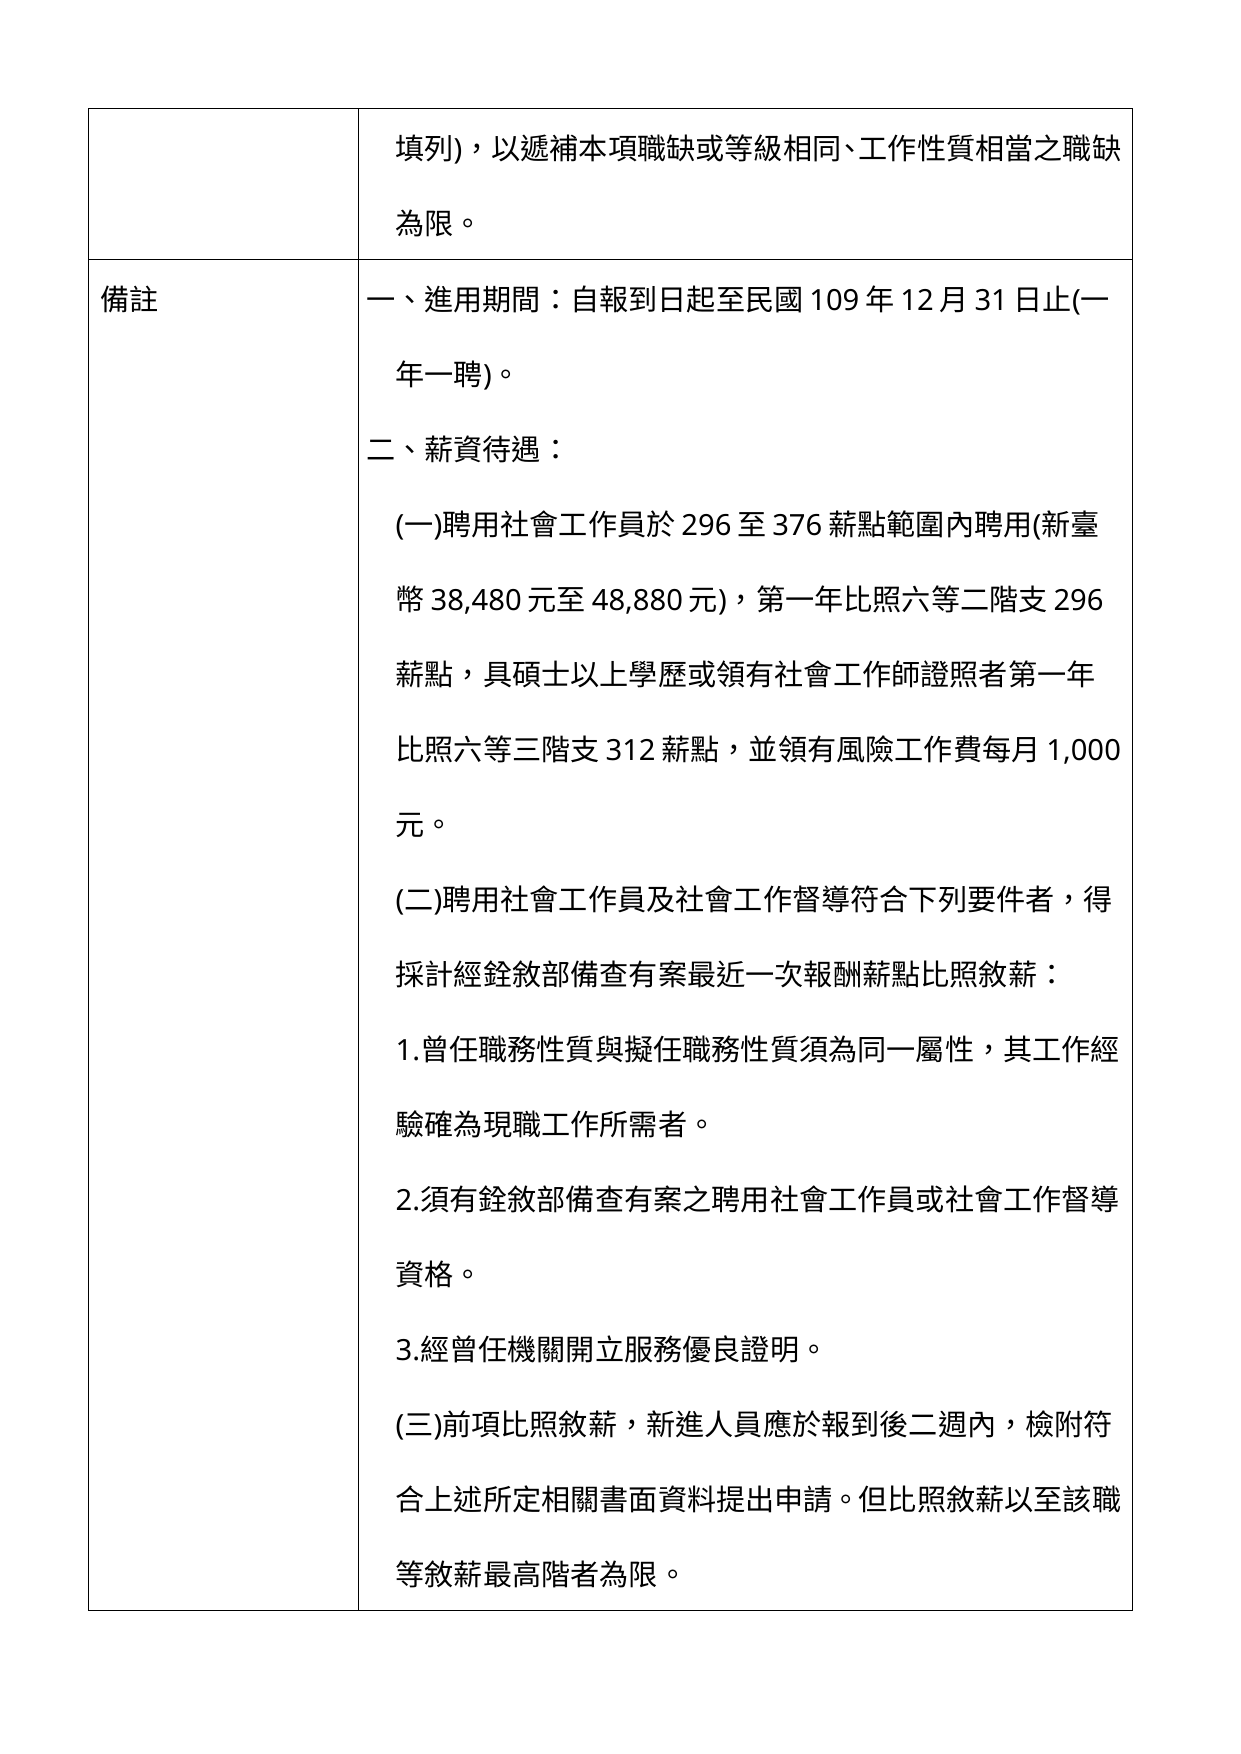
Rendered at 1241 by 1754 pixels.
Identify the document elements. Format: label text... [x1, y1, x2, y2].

table_cell 一、進用期間：自報到日起至民國109年12月31日止(一年一聘)。 二、薪資待遇： (一)聘用社會工作員於296至376薪點範圍內聘用(新臺幣38,480元至48,880元)，第一年比照六等二階支296薪點，具碩士以上學歷或領有社會工作師證照者第一年比照六等三階支312薪點，並領有風險工作費每月1,000元。 (二)聘用社會工作員及社會工作督導符合下列要件者，得採計經銓敘部備查有案最近一次報酬薪點比照敘薪： 1.曾任職務性質與擬任職務性質須為同一屬性，其工作經驗確為現職工作所需者。 2.須有銓敘部備查有案之聘用社會工作員或社會工作督導資格。 3.經曾任機關開立服務優良證明。 (三)前項比照敘薪，新進人員應於報到後二週內，檢附符合上述所定相關書面資料提出申請。但比照敘薪以至該職等敘薪最高階者為限。 [359, 260, 1132, 1610]
table_cell [89, 109, 358, 259]
table_cell 備註 [89, 260, 358, 1610]
table_cell 填列)，以遞補本項職缺或等級相同、工作性質相當之職缺為限。 [359, 109, 1132, 259]
